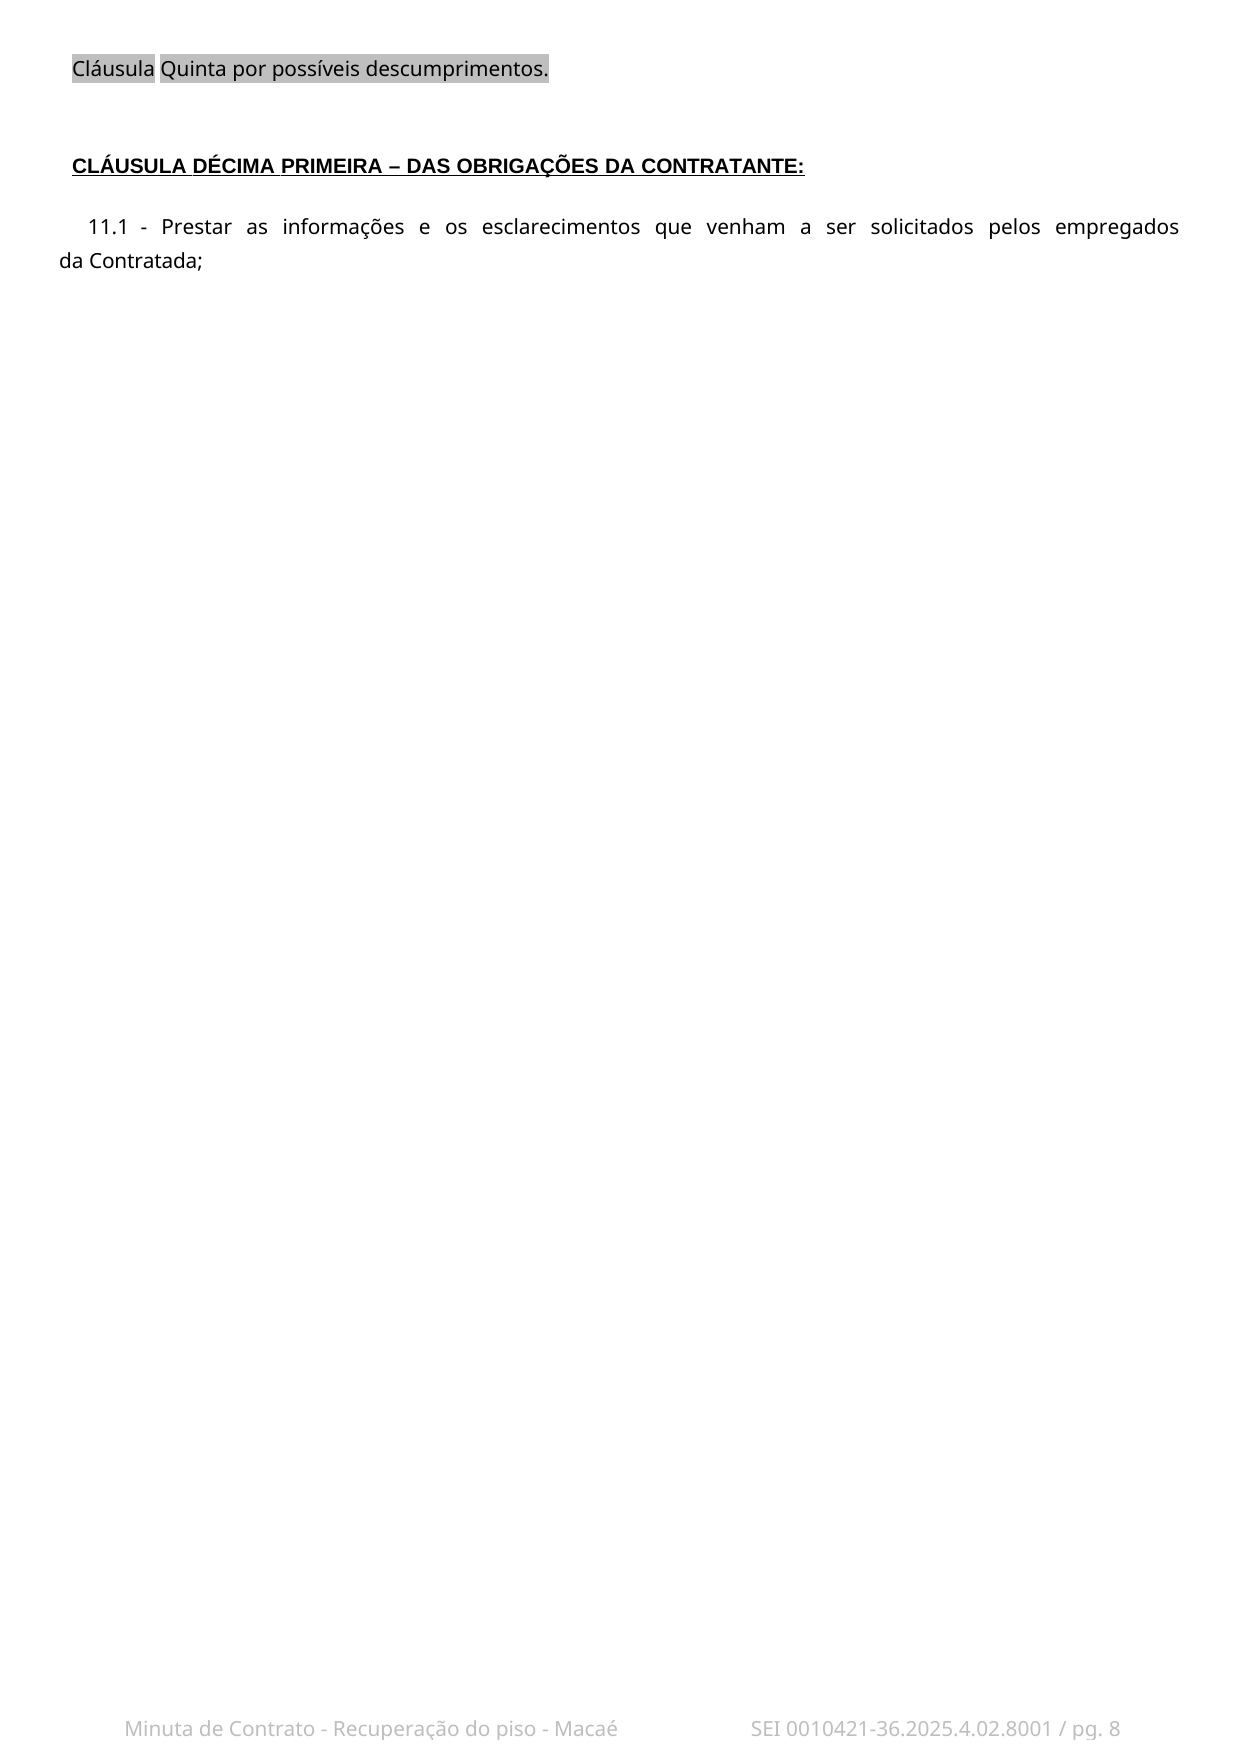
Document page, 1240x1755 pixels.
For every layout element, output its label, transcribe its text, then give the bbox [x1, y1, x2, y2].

list - Prestar as informações e os esclarecimentos que venham a ser solicitados pelos empregados da Contratada; [59, 212, 1180, 274]
list Cláusula Quinta por possíveis descumprimentos. [72, 54, 1181, 83]
subtitle CLÁUSULA DÉCIMA PRIMEIRA – DAS OBRIGAÇÕES DA CONTRATANTE: [72, 154, 1195, 178]
